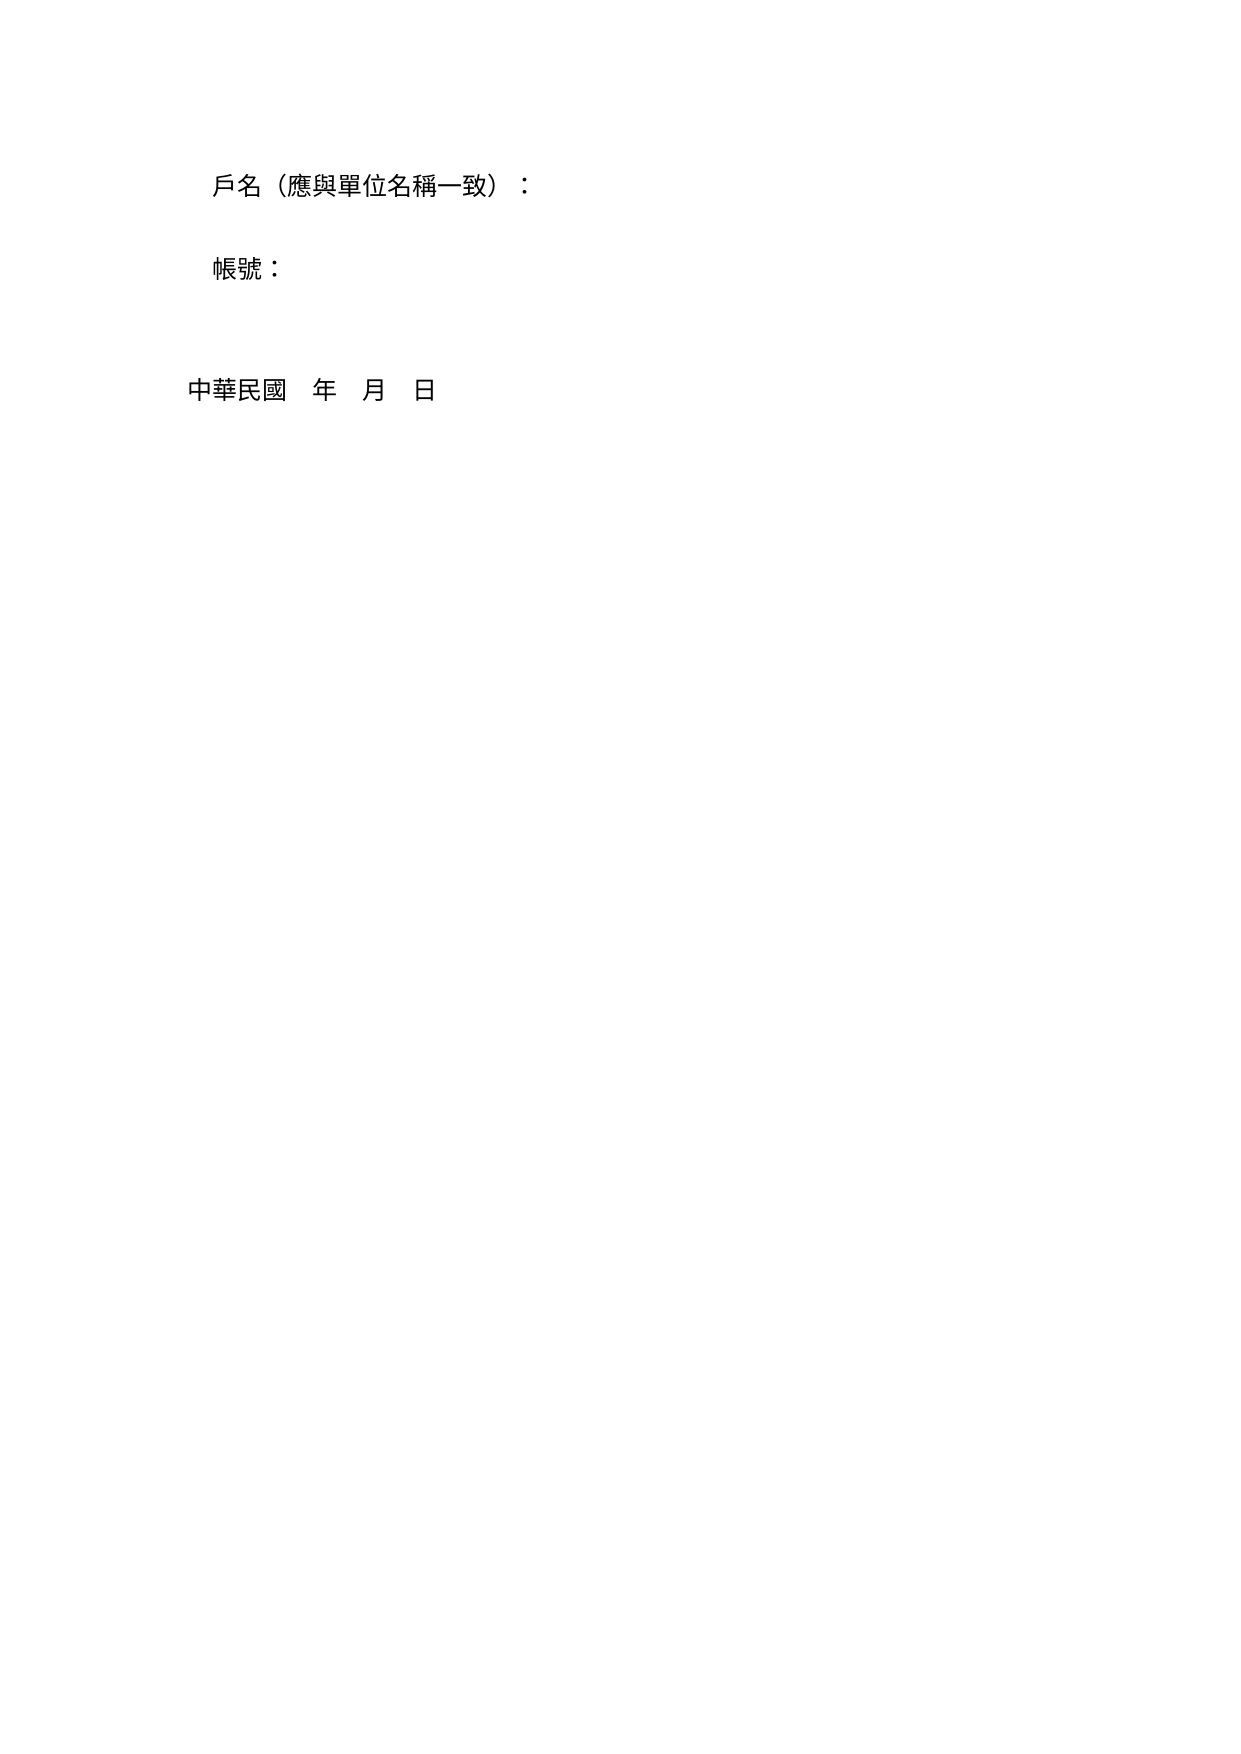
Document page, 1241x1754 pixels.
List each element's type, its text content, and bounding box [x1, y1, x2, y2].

text 帳號： [212, 242, 1053, 287]
text 戶名（應與單位名稱一致）： [212, 158, 1053, 204]
text 中華民國 年 月 日 [187, 362, 1053, 408]
